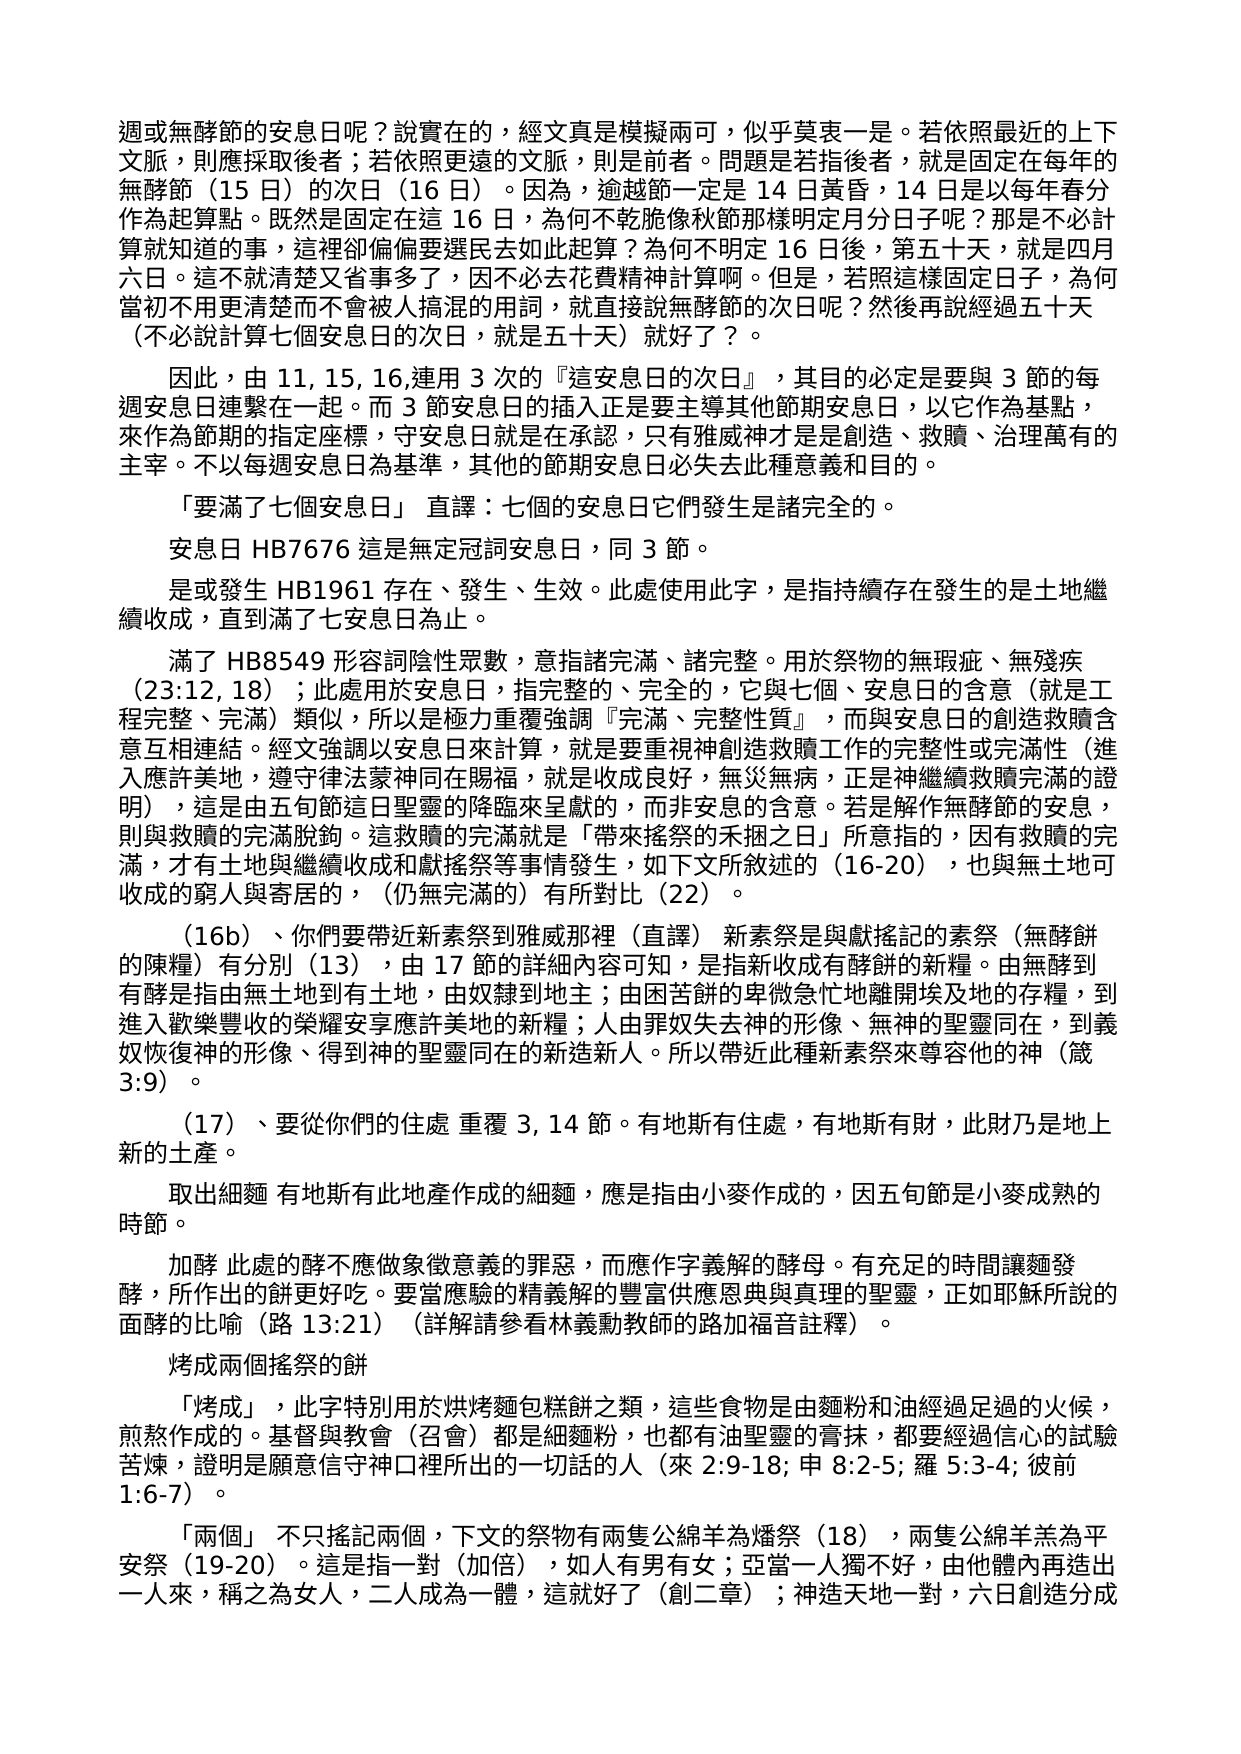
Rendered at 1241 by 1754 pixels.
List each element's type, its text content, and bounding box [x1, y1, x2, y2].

text 安息日 HB7676 這是無定冠詞安息日，同 3 節。 [118, 535, 1122, 564]
text 是或發生 HB1961 存在、發生、生效。此處使用此字，是指持續存在發生的是土地繼續收成，直到滿了七安息日為止。 [118, 576, 1122, 635]
text 烤成兩個搖祭的餅 [118, 1351, 1122, 1381]
text （16b）、你們要帶近新素祭到雅威那裡（直譯） 新素祭是與獻搖記的素祭（無酵餅的陳糧）有分別（13），由 17 節的詳細內容可知，是指新收成有酵餅的新糧。由無酵到有酵是指由無土地到有土地，由奴隸到地主；由困苦餅的卑微急忙地離開埃及地的存糧，到進入歡樂豐收的榮耀安享應許美地的新糧；人由罪奴失去神的形像、無神的聖靈同在，到義奴恢復神的形像、得到神的聖靈同在的新造新人。所以帶近此種新素祭來尊容他的神（箴 3:9）。 [118, 922, 1122, 1097]
text 「兩個」 不只搖記兩個，下文的祭物有兩隻公綿羊為燔祭（18），兩隻公綿羊羔為平安祭（19-20）。這是指一對（加倍），如人有男有女；亞當一人獨不好，由他體內再造出一人來，稱之為女人，二人成為一體，這就好了（創二章）；神造天地一對，六日創造分成 [118, 1522, 1122, 1610]
text 週或無酵節的安息日呢？說實在的，經文真是模擬兩可，似乎莫衷一是。若依照最近的上下文脈，則應採取後者；若依照更遠的文脈，則是前者。問題是若指後者，就是固定在每年的無酵節（15 日）的次日（16 日）。因為，逾越節一定是 14 日黃昏，14 日是以每年春分作為起算點。既然是固定在這 16 日，為何不乾脆像秋節那樣明定月分日子呢？那是不必計算就知道的事，這裡卻偏偏要選民去如此起算？為何不明定 16 日後，第五十天，就是四月六日。這不就清楚又省事多了，因不必去花費精神計算啊。但是，若照這樣固定日子，為何當初不用更清楚而不會被人搞混的用詞，就直接說無酵節的次日呢？然後再說經過五十天（不必說計算七個安息日的次日，就是五十天）就好了？。 [118, 118, 1122, 351]
text 「要滿了七個安息日」 直譯：七個的安息日它們發生是諸完全的。 [118, 493, 1122, 522]
text 取出細麵 有地斯有此地產作成的細麵，應是指由小麥作成的，因五旬節是小麥成熟的時節。 [118, 1181, 1122, 1239]
text 「烤成」，此字特別用於烘烤麵包糕餅之類，這些食物是由麵粉和油經過足過的火候，煎熬作成的。基督與教會（召會）都是細麵粉，也都有油聖靈的膏抹，都要經過信心的試驗苦煉，證明是願意信守神口裡所出的一切話的人（來 2:9-18; 申 8:2-5; 羅 5:3-4; 彼前 1:6-7）。 [118, 1393, 1122, 1510]
text 加酵 此處的酵不應做象徵意義的罪惡，而應作字義解的酵母。有充足的時間讓麵發酵，所作出的餅更好吃。要當應驗的精義解的豐富供應恩典與真理的聖靈，正如耶穌所說的面酵的比喻（路 13:21）（詳解請參看林義勳教師的路加福音註釋）。 [118, 1251, 1122, 1339]
text 因此，由 11, 15, 16,連用 3 次的『這安息日的次日』，其目的必定是要與 3 節的每週安息日連繫在一起。而 3 節安息日的插入正是要主導其他節期安息日，以它作為基點，來作為節期的指定座標，守安息日就是在承認，只有雅威神才是是創造、救贖、治理萬有的主宰。不以每週安息日為基準，其他的節期安息日必失去此種意義和目的。 [118, 364, 1122, 481]
text （17）、要從你們的住處 重覆 3, 14 節。有地斯有住處，有地斯有財，此財乃是地上新的土產。 [118, 1110, 1122, 1168]
text 滿了 HB8549 形容詞陰性眾數，意指諸完滿、諸完整。用於祭物的無瑕疵、無殘疾（23:12, 18）；此處用於安息日，指完整的、完全的，它與七個、安息日的含意（就是工程完整、完滿）類似，所以是極力重覆強調『完滿、完整性質』，而與安息日的創造救贖含意互相連結。經文強調以安息日來計算，就是要重視神創造救贖工作的完整性或完滿性（進入應許美地，遵守律法蒙神同在賜福，就是收成良好，無災無病，正是神繼續救贖完滿的證明），這是由五旬節這日聖靈的降臨來呈獻的，而非安息的含意。若是解作無酵節的安息，則與救贖的完滿脫鉤。這救贖的完滿就是「帶來搖祭的禾捆之日」所意指的，因有救贖的完滿，才有土地與繼續收成和獻搖祭等事情發生，如下文所敘述的（16-20），也與無土地可收成的窮人與寄居的，（仍無完滿的）有所對比（22）。 [118, 647, 1122, 910]
